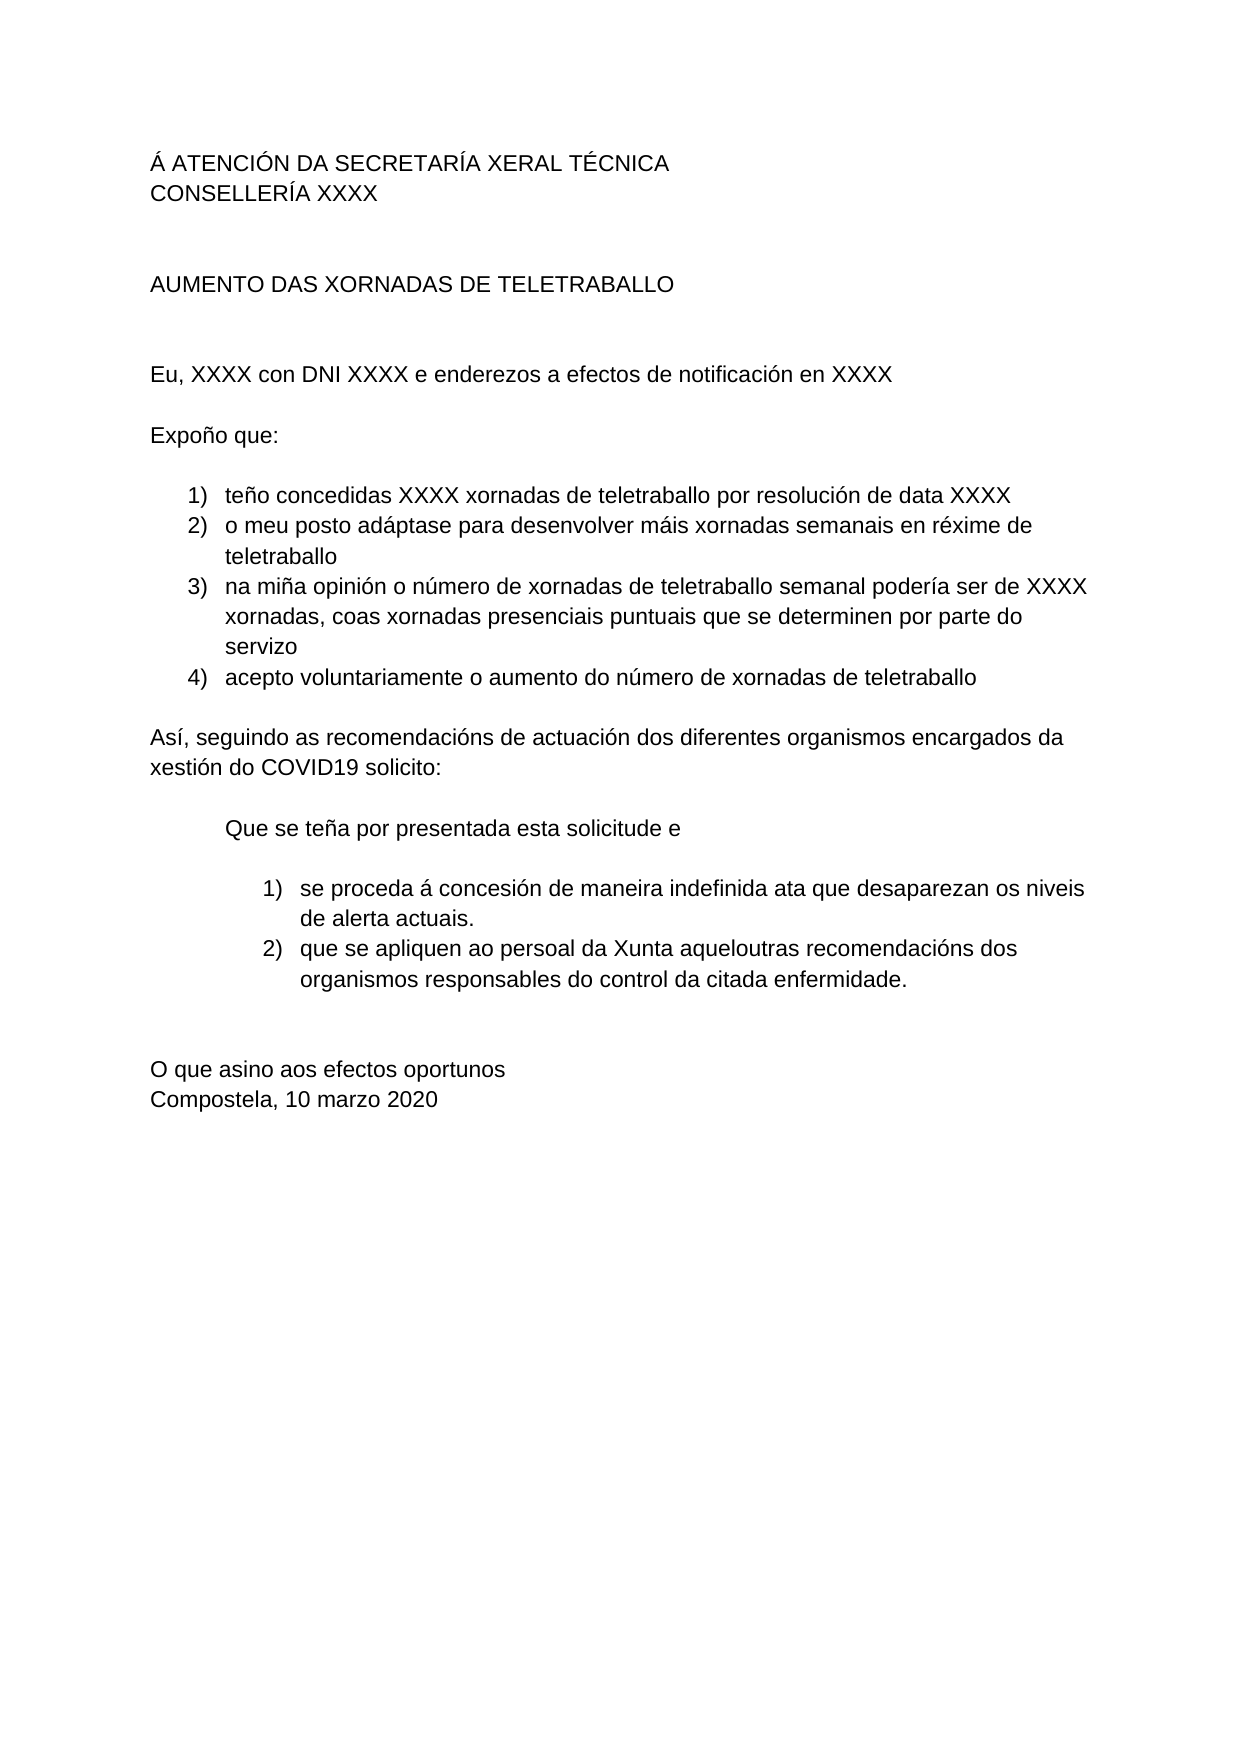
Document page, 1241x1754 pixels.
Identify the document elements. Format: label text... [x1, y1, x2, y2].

text Eu, XXXX con DNI XXXX e enderezos a efectos de notificación en XXXX [150, 361, 1090, 388]
list se proceda á concesión de maneira indefinida ata que desaparezan os niveis de alerta actuais. [262, 875, 1090, 932]
text O que asino aos efectos oportunos [150, 1056, 1090, 1083]
list na miña opinión o número de xornadas de teletraballo semanal podería ser de XXXX xornadas, coas xornadas presenciais puntuais que se determinen por parte do servizo [187, 573, 1090, 660]
list acepto voluntariamente o aumento do número de xornadas de teletraballo [187, 663, 1090, 690]
list o meu posto adáptase para desenvolver máis xornadas semanais en réxime de teletraballo [187, 512, 1090, 569]
list que se apliquen ao persoal da Xunta aqueloutras recomendacións dos organismos responsables do control da citada enfermidade. [262, 935, 1090, 992]
text CONSELLERÍA XXXX [150, 180, 1090, 207]
text Á ATENCIÓN DA SECRETARÍA XERAL TÉCNICA [150, 150, 1090, 176]
text Compostela, 10 marzo 2020 [150, 1086, 1090, 1113]
text Que se teña por presentada esta solicitude e [225, 814, 1090, 841]
list teño concedidas XXXX xornadas de teletraballo por resolución de data XXXX [187, 482, 1090, 509]
text Así, seguindo as recomendacións de actuación dos diferentes organismos encargados da xestión do COVID19 solicito: [150, 724, 1090, 781]
text Expoño que: [150, 422, 1090, 448]
text AUMENTO DAS XORNADAS DE TELETRABALLO [150, 271, 1090, 297]
